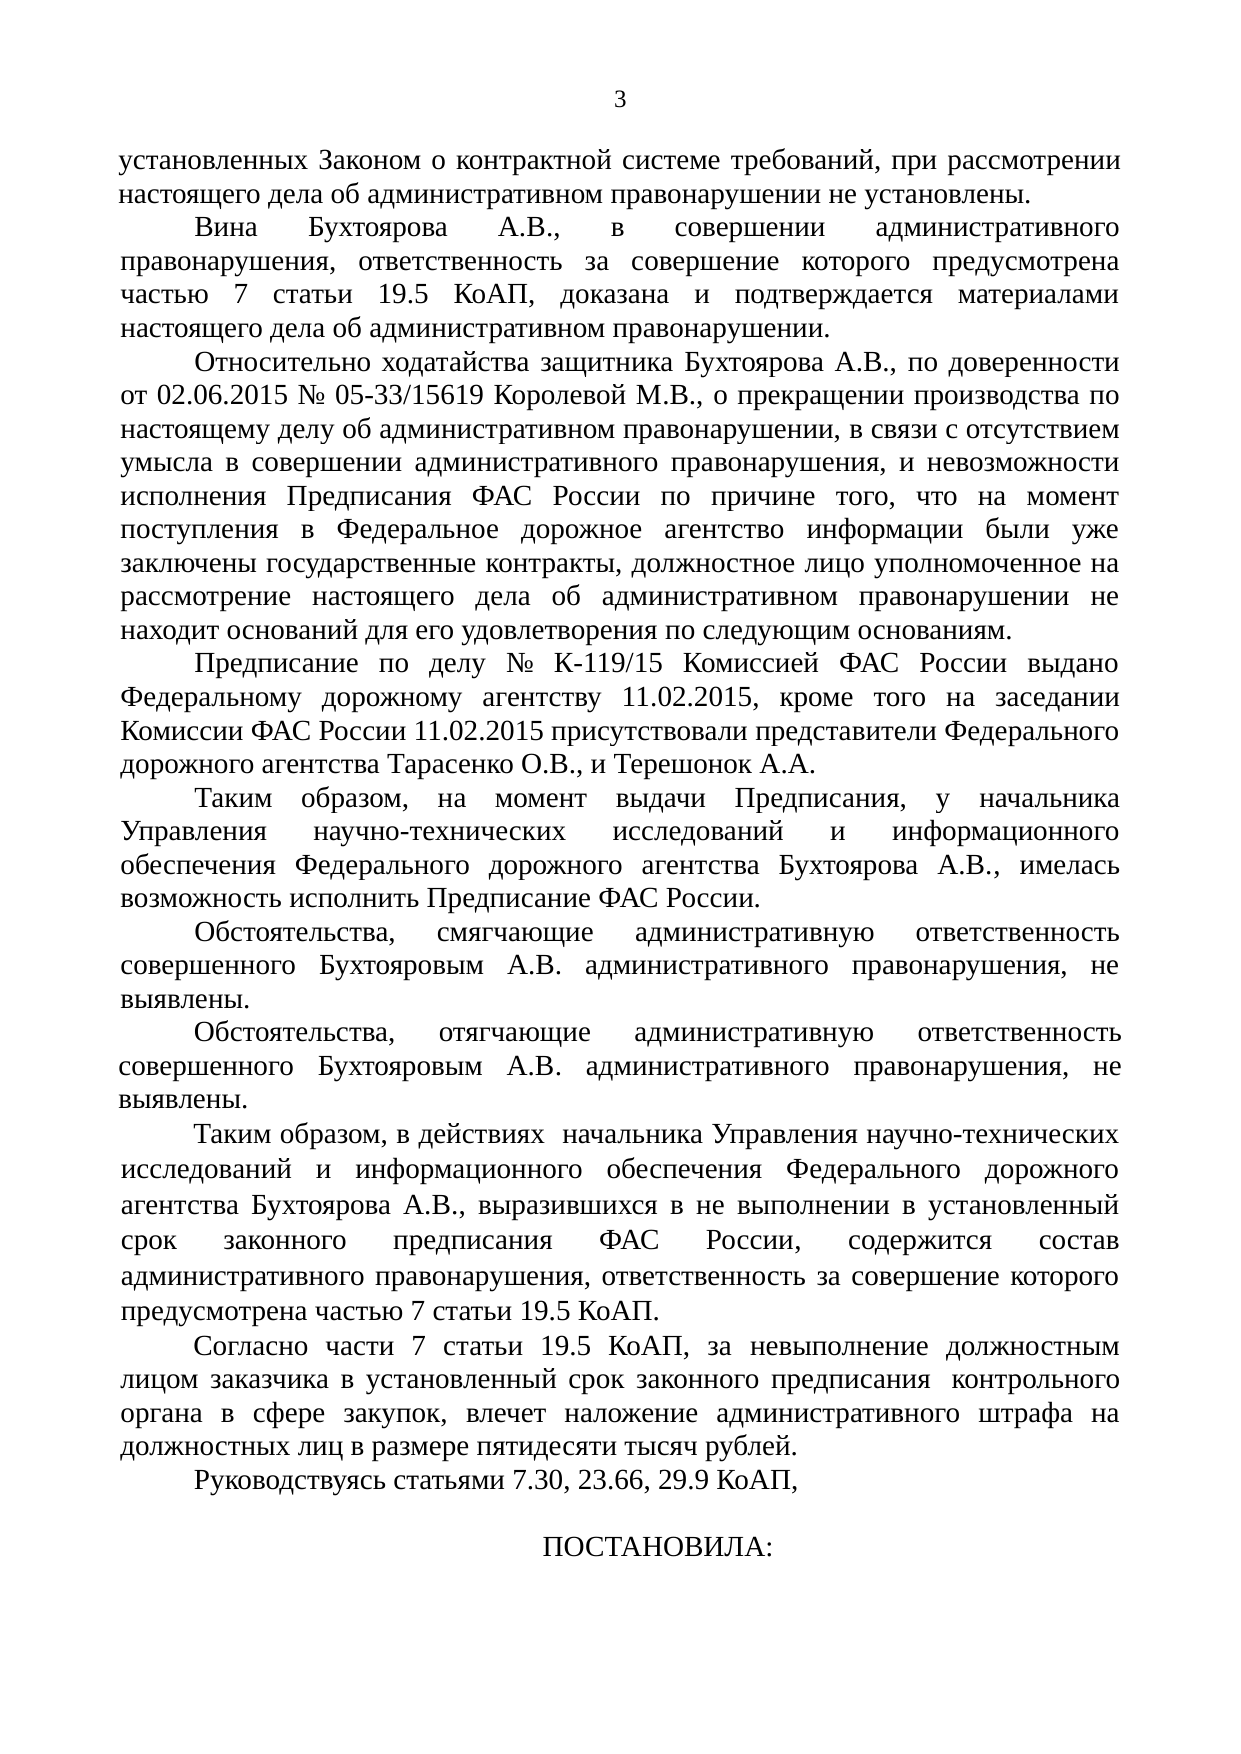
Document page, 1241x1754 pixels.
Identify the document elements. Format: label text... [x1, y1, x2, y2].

text Вина Бухтоярова А.В., в совершении административного правонарушения, ответственность за совершение которого предусмотрена частью 7 статьи 19.5 КоАП, доказана и подтверждается материалами настоящего дела об административном правонарушении. [120, 209, 1120, 344]
text Обстоятельства, смягчающие административную ответственность совершенного Бухтояровым А.В. административного правонарушения, не выявлены. [120, 914, 1120, 1014]
text установленных Законом о контрактной системе требований, при рассмотрении настоящего дела об административном правонарушении не установлены. [118, 142, 1122, 209]
text Обстоятельства, отягчающие административную ответственность совершенного Бухтояровым А.В. административного правонарушения, не выявлены. [118, 1014, 1122, 1115]
text Руководствуясь статьями 7.30, 23.66, 29.9 КоАП, [118, 1462, 1122, 1495]
text Согласно части 7 статьи 19.5 КоАП, за невыполнение должностным лицом заказчика в установленный срок законного предписания контрольного органа в сфере закупок, влечет наложение административного штрафа на должностных лиц в размере пятидесяти тысяч рублей. [120, 1328, 1120, 1462]
text ПОСТАНОВИЛА: [118, 1529, 1122, 1562]
text Предписание по делу № К-119/15 Комиссией ФАС России выдано Федеральному дорожному агентству 11.02.2015, кроме того на заседании Комиссии ФАС России 11.02.2015 присутствовали представители Федерального дорожного агентства Тарасенко О.В., и Терешонок А.А. [120, 646, 1120, 780]
text Относительно ходатайства защитника Бухтоярова А.В., по доверенности от 02.06.2015 № 05-33/15619 Королевой М.В., о прекращении производства по настоящему делу об административном правонарушении, в связи с отсутствием умысла в совершении административного правонарушения, и невозможности исполнения Предписания ФАС России по причине того, что на момент поступления в Федеральное дорожное агентство информации были уже заключены государственные контракты, должностное лицо уполномоченное на рассмотрение настоящего дела об административном правонарушении не находит оснований для его удовлетворения по следующим основаниям. [120, 344, 1120, 646]
text Таким образом, в действиях начальника Управления научно-технических исследований и информационного обеспечения Федерального дорожного агентства Бухтоярова А.В., выразившихся в не выполнении в установленный срок законного предписания ФАС России, содержится состав административного правонарушения, ответственность за совершение которого предусмотрена частью 7 статьи 19.5 КоАП. [121, 1115, 1120, 1328]
text Таким образом, на момент выдачи Предписания, у начальника Управления научно-технических исследований и информационного обеспечения Федерального дорожного агентства Бухтоярова А.В., имелась возможность исполнить Предписание ФАС России. [120, 780, 1120, 914]
